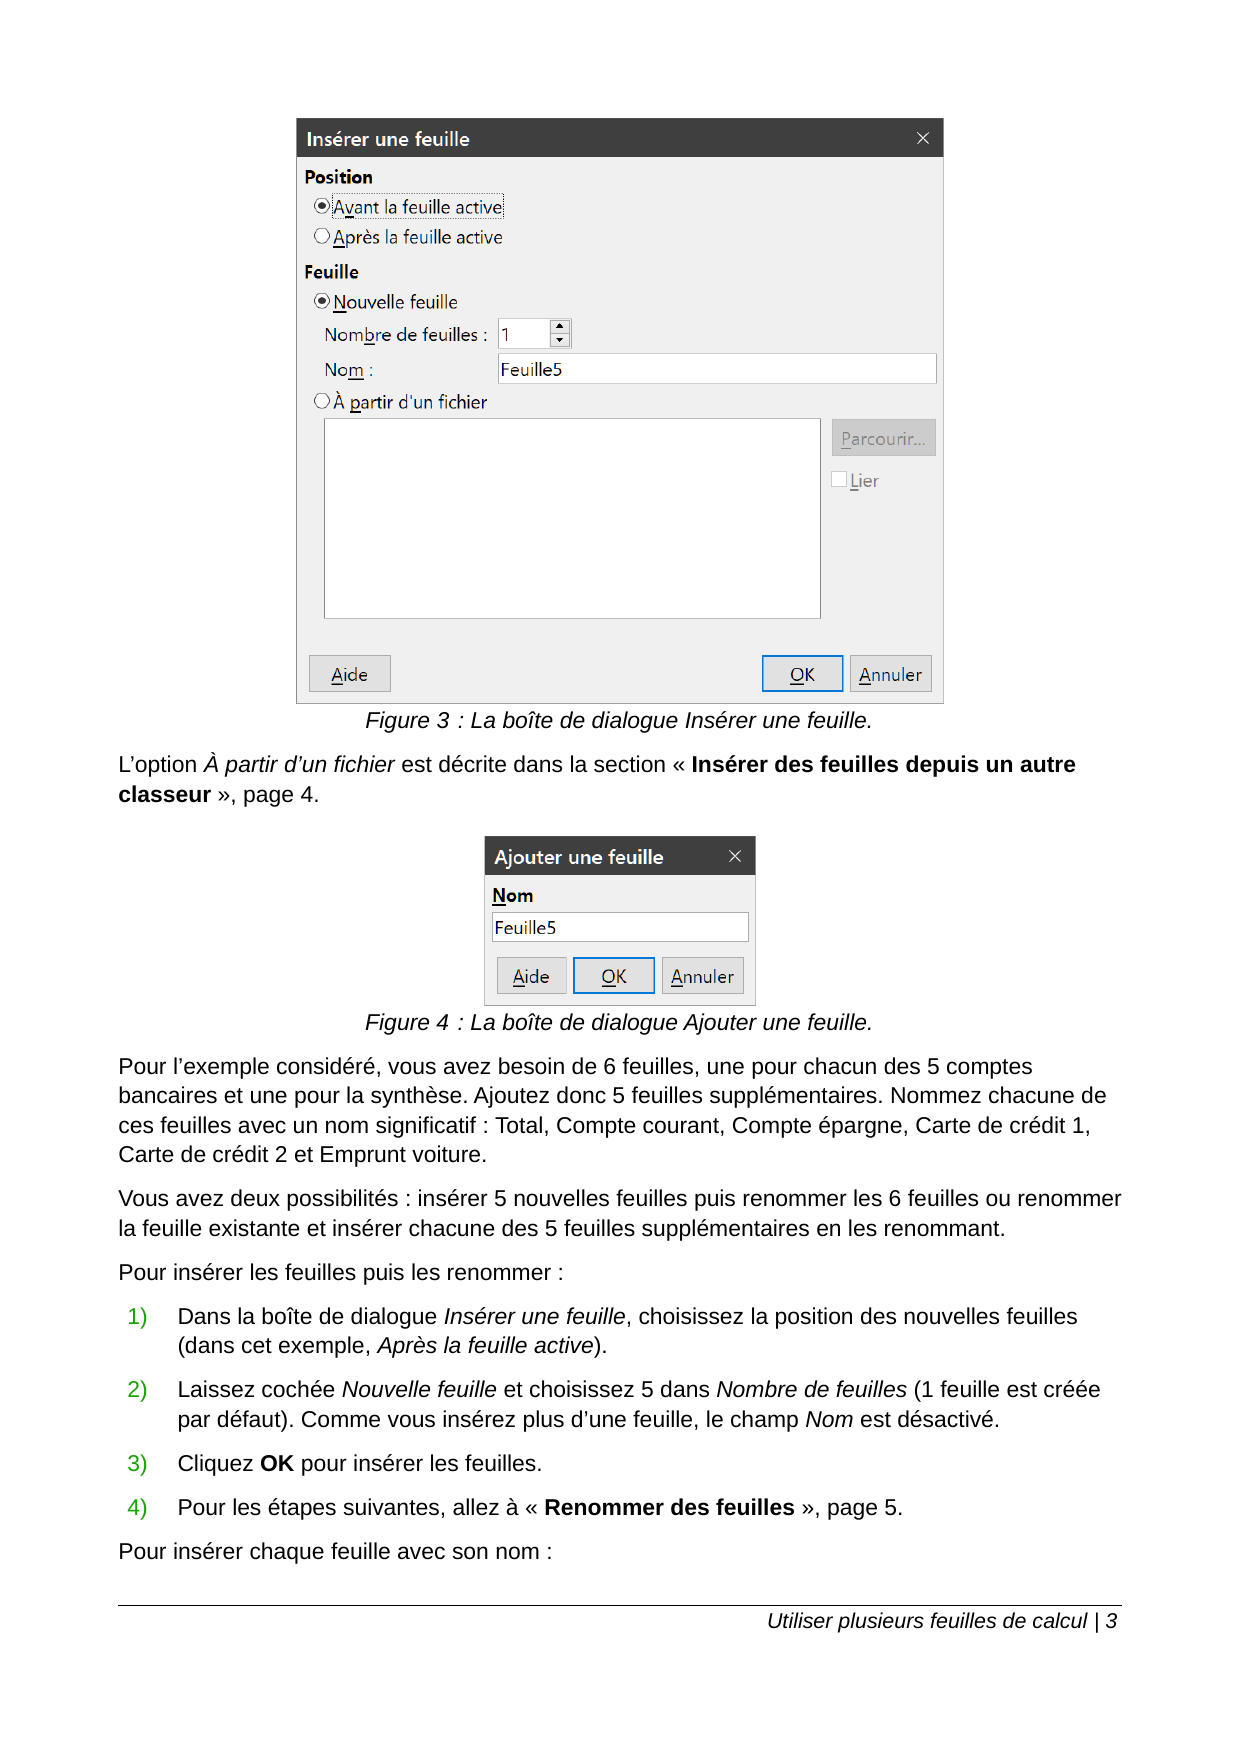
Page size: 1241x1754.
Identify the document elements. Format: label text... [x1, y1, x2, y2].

text L’option À partir d’un fichier est décrite dans la section « Insérer des feuilles depuis un autre classeur », page 4. [118, 748, 1122, 807]
picture [296, 118, 944, 704]
text Pour insérer les feuilles puis les renommer : [118, 1256, 1122, 1285]
list Laissez cochée Nouvelle feuille et choisissez 5 dans Nombre de feuilles (1 feuille est créée par défaut). Comme vous insérez plus d’une feuille, le champ Nom est désactivé. [148, 1373, 1122, 1432]
text Pour l’exemple considéré, vous avez besoin de 6 feuilles, une pour chacun des 5 comptes bancaires et une pour la synthèse. Ajoutez donc 5 feuilles supplémentaires. Nommez chacune de ces feuilles avec un nom significatif : Total, Compte courant, Compte épargne, Carte de crédit 1, Carte de crédit 2 et Emprunt voiture. [118, 1050, 1122, 1168]
picture [484, 836, 756, 1006]
text Figure 4 : La boîte de dialogue Ajouter une feuille. [118, 1005, 1122, 1035]
text Figure 3 : La boîte de dialogue Insérer une feuille. [118, 704, 1122, 733]
text Pour insérer chaque feuille avec son nom : [118, 1535, 1122, 1564]
list Pour les étapes suivantes, allez à « Renommer des feuilles », page 5. [148, 1491, 1122, 1520]
list Dans la boîte de dialogue Insérer une feuille, choisissez la position des nouvelles feuilles (dans cet exemple, Après la feuille active). [148, 1300, 1122, 1359]
text Vous avez deux possibilités : insérer 5 nouvelles feuilles puis renommer les 6 feuilles ou renommer la feuille existante et insérer chacune des 5 feuilles supplémentaires en les renommant. [118, 1182, 1122, 1241]
list Cliquez OK pour insérer les feuilles. [148, 1447, 1122, 1476]
